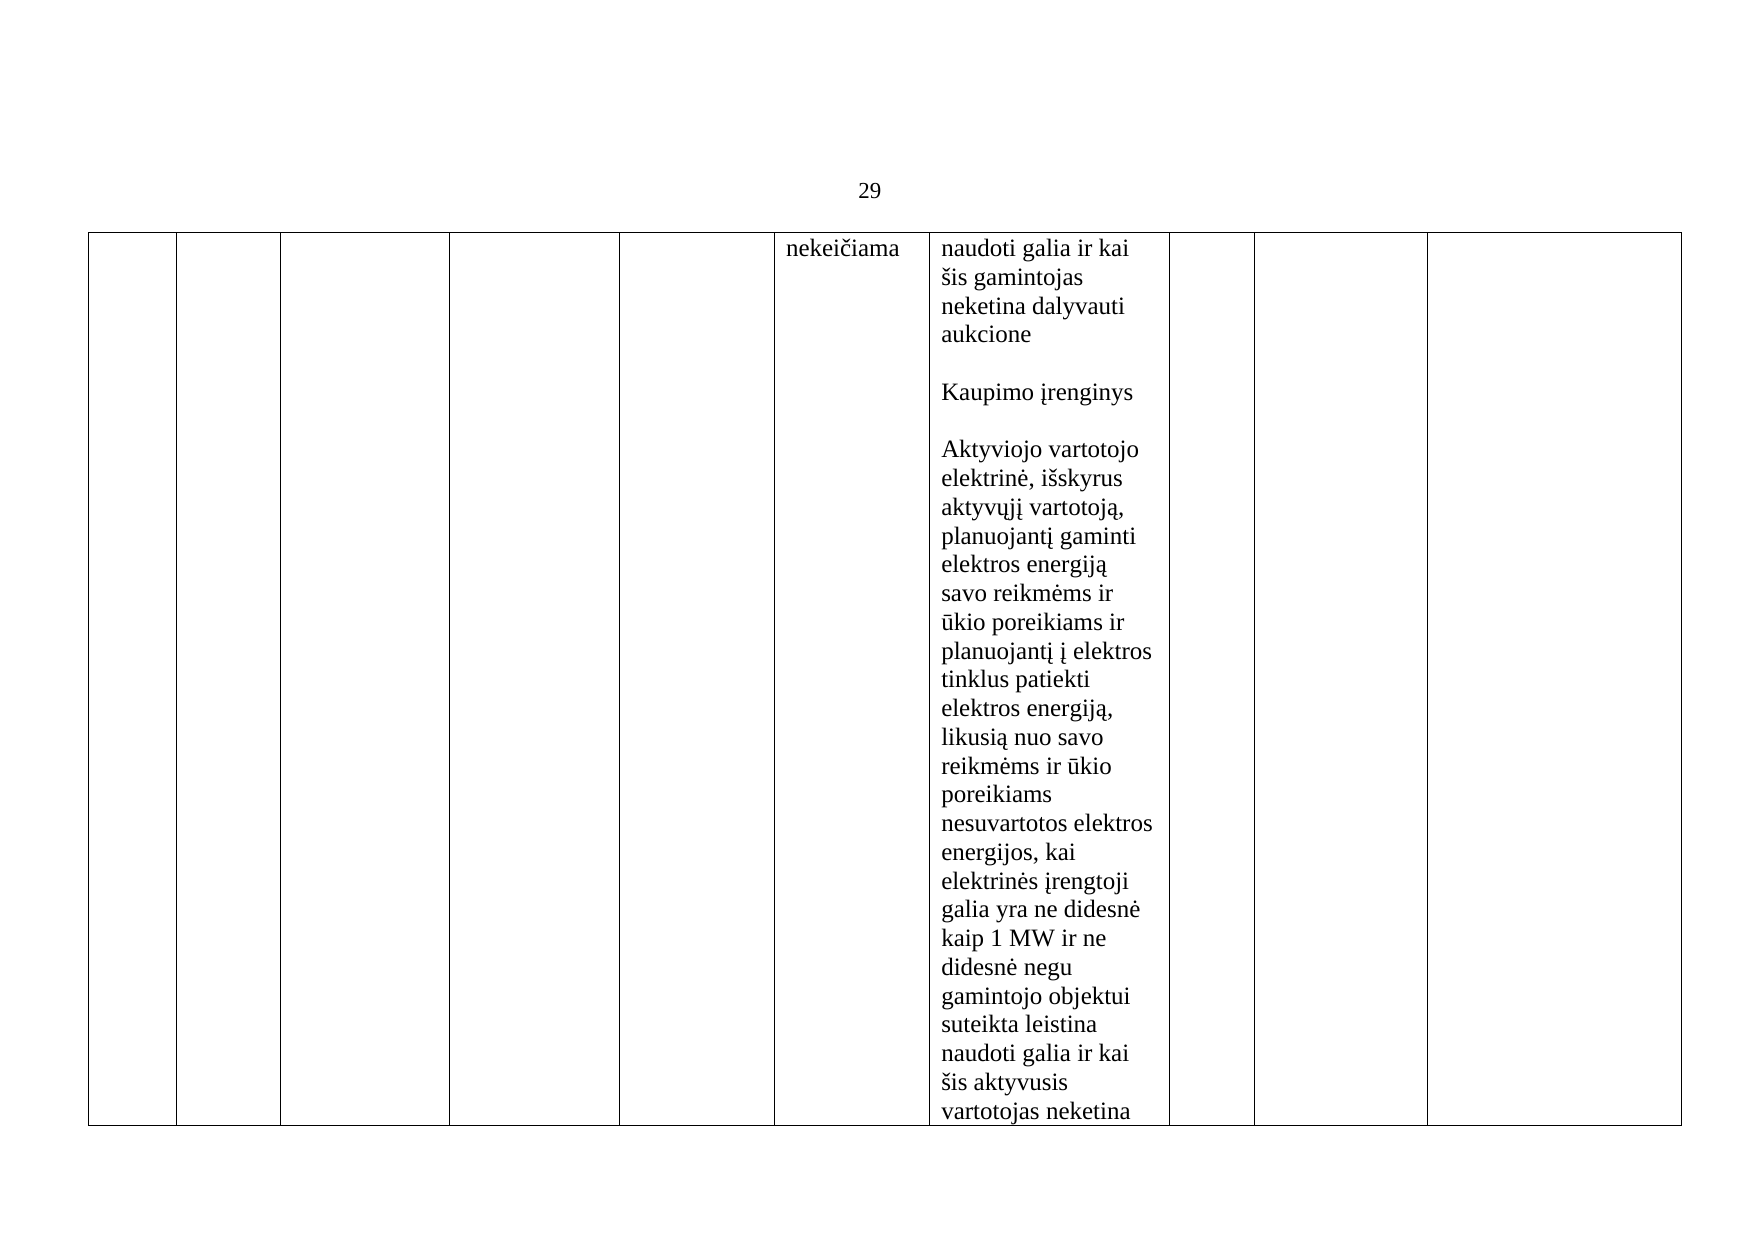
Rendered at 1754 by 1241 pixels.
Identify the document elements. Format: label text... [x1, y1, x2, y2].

table_cell [1428, 233, 1681, 1124]
table_cell [89, 233, 176, 1124]
table_cell [450, 233, 619, 1124]
table_cell [620, 233, 774, 1124]
table_cell [1170, 233, 1254, 1124]
table_cell [281, 233, 449, 1124]
table_cell nekeičiama [775, 233, 929, 1124]
table_cell naudoti galia ir kai šis gamintojas neketina dalyvauti aukcione Kaupimo įrenginys Aktyviojo vartotojo elektrinė, išskyrus aktyvųjį vartotoją, planuojantį gaminti elektros energiją savo reikmėms ir ūkio poreikiams ir planuojantį į elektros tinklus patiekti elektros energiją, likusią nuo savo reikmėms ir ūkio poreikiams nesuvartotos elektros energijos, kai elektrinės įrengtoji galia yra ne didesnė kaip 1 MW ir ne didesnė negu gamintojo objektui suteikta leistina naudoti galia ir kai šis aktyvusis vartotojas neketina [930, 233, 1169, 1124]
table_cell [1255, 233, 1427, 1124]
table_cell [177, 233, 280, 1124]
